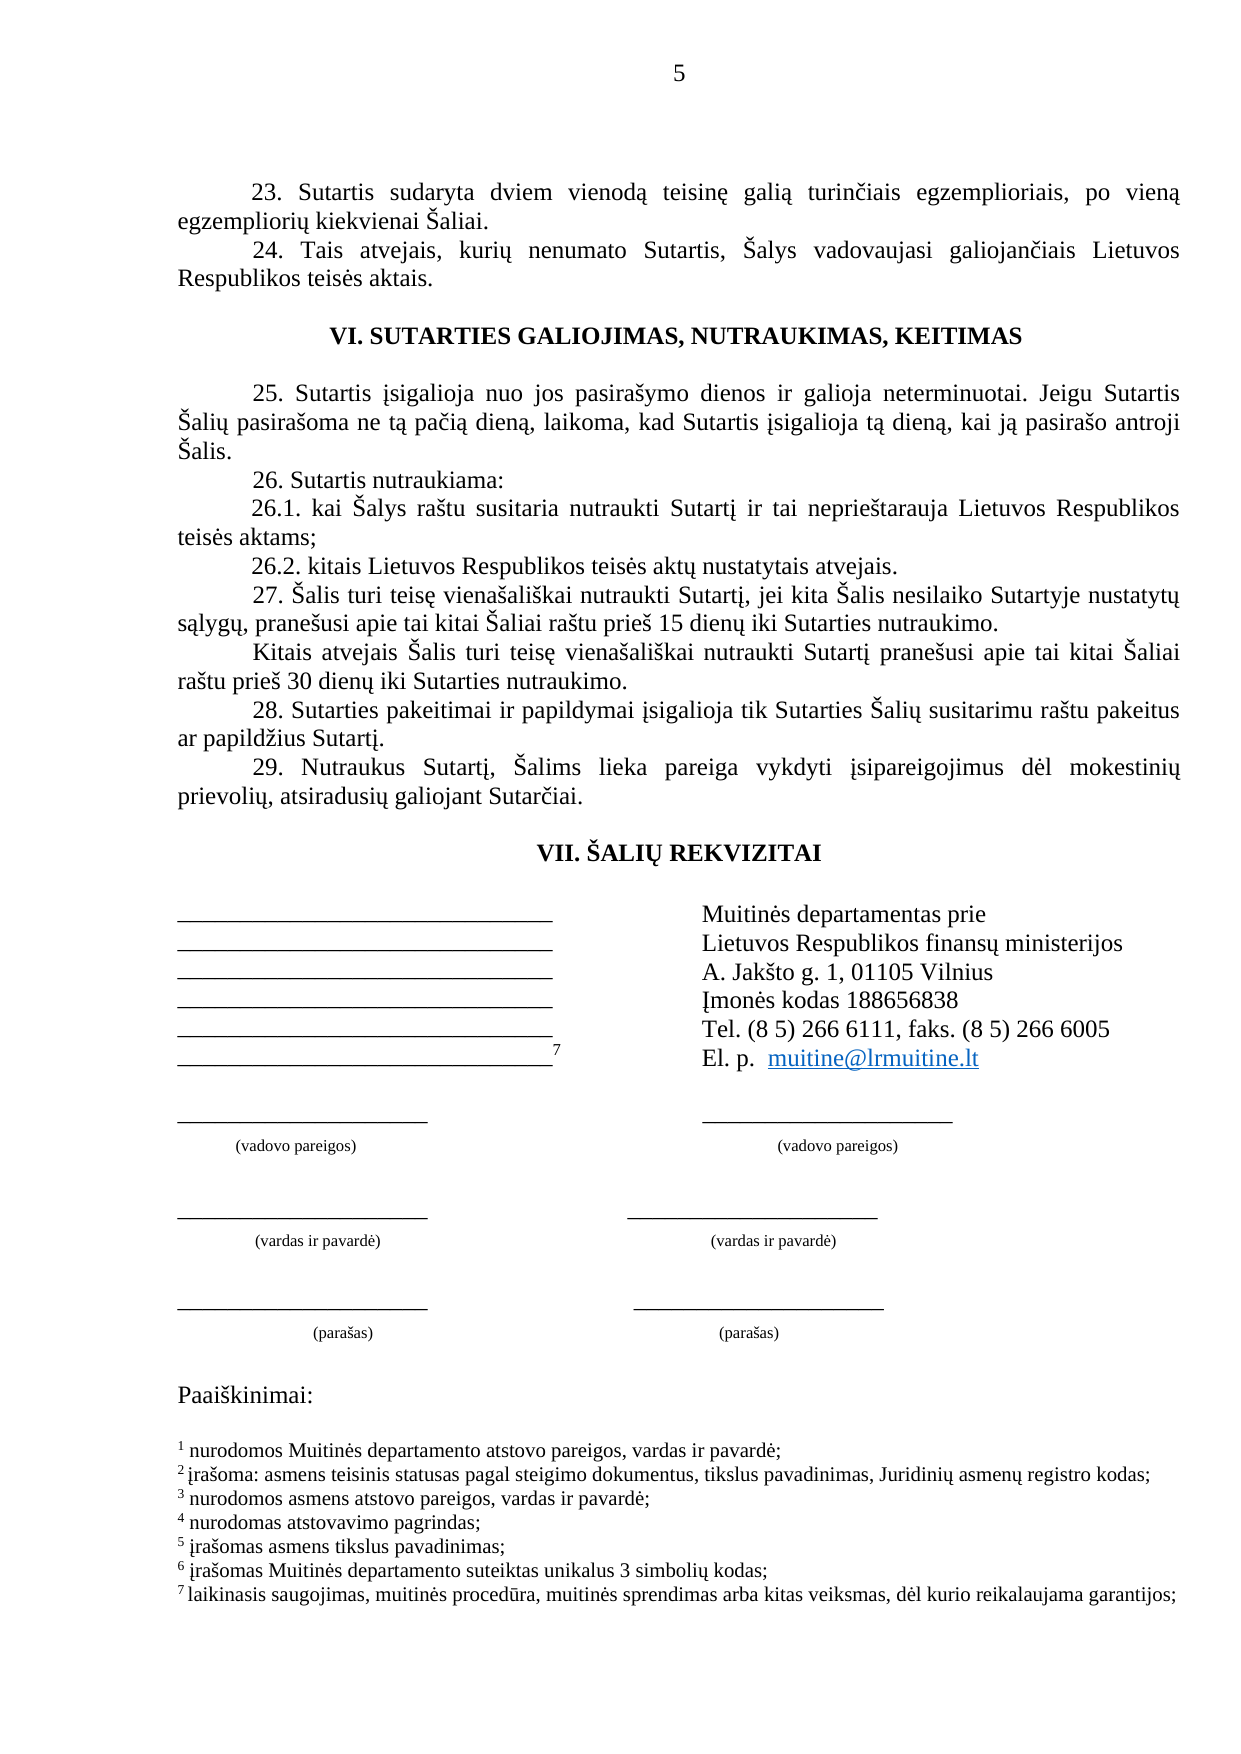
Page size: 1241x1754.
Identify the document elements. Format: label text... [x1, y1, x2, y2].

text 2 įrašoma: asmens teisinis statusas pagal steigimo dokumentus, tikslus pavadinimas, Juridinių asmenų registro kodas; [177, 1462, 1181, 1486]
text [1134, 1040, 1181, 1068]
text 25. Sutartis įsigalioja nuo jos pasirašymo dienos ir galioja neterminuotai. Jeigu Sutartis Šalių pasirašoma ne tą pačią dieną, laikoma, kad Sutartis įsigalioja tą dieną, kai ją pasirašo antroji Šalis. [177, 378, 1181, 465]
text ______________________________ [177, 896, 1181, 925]
text 26.2. kitais Lietuvos Respublikos teisės aktų nustatytais atvejais. [177, 551, 1181, 580]
text Tel. (8 5) 266 6111, faks. (8 5) 266 6005 [702, 1014, 1134, 1043]
text VII. ŠALIŲ REKVIZITAI [177, 838, 1181, 867]
text 24. Tais atvejais, kurių nenumato Sutartis, Šalys vadovaujasi galiojančiais Lietuvos Respublikos teisės aktais. [177, 235, 1181, 292]
text 23. Sutartis sudaryta dviem vienodą teisinę galią turinčiais egzemplioriais, po vieną egzempliorių kiekvienai Šaliai. [177, 177, 1181, 235]
text ____________________ ____________________ [177, 1284, 1181, 1313]
text 7 laikinasis saugojimas, muitinės procedūra, muitinės sprendimas arba kitas veiksmas, dėl kurio reikalaujama garantijos; [177, 1582, 1181, 1606]
text (vadovo pareigos) (vadovo pareigos) [177, 1136, 1181, 1164]
text 1 nurodomos Muitinės departamento atstovo pareigos, vardas ir pavardė; [177, 1437, 1181, 1462]
text Lietuvos Respublikos finansų ministerijos [702, 928, 1134, 957]
text (parašas) (parašas) [177, 1322, 1181, 1351]
text Paaiškinimai: [177, 1380, 1181, 1409]
text ______________________________ ______________________________ [177, 982, 702, 1040]
text ____________________ ____________________ [177, 1193, 1181, 1222]
text 5 įrašomas asmens tikslus pavadinimas; [177, 1534, 1181, 1558]
text (vardas ir pavardė) (vardas ir pavardė) [177, 1231, 1181, 1260]
text 26.1. kai Šalys raštu susitaria nutraukti Sutartį ir tai neprieštarauja Lietuvos Respublikos teisės aktams; [177, 493, 1181, 551]
text 29. Nutraukus Sutartį, Šalims lieka pareiga vykdyti įsipareigojimus dėl mokestinių prievolių, atsiradusių galiojant Sutarčiai. [177, 752, 1181, 810]
text [702, 1072, 1134, 1078]
text ______________________________7 [177, 1040, 702, 1068]
text 6 įrašomas Muitinės departamento suteiktas unikalus 3 simbolių kodas; [177, 1558, 1181, 1582]
text A. Jakšto g. 1, 01105 Vilnius [702, 957, 1134, 985]
text Muitinės departamentas prie [702, 899, 1134, 928]
text 27. Šalis turi teisę vienašališkai nutraukti Sutartį, jei kita Šalis nesilaiko Sutartyje nustatytų sąlygų, pranešusi apie tai kitai Šaliai raštu prieš 15 dienų iki Sutarties nutraukimo. [177, 580, 1181, 637]
text Įmonės kodas 188656838 [702, 985, 1134, 1014]
text ____________________ ____________________ [177, 1097, 1181, 1126]
text Kitais atvejais Šalis turi teisę vienašališkai nutraukti Sutartį pranešusi apie tai kitai Šaliai raštu prieš 30 dienų iki Sutarties nutraukimo. [177, 637, 1181, 695]
text El. p. muitine@lrmuitine.lt [702, 1043, 1134, 1072]
text [1134, 982, 1181, 1040]
text [1134, 925, 1181, 982]
text 28. Sutarties pakeitimai ir papildymai įsigalioja tik Sutarties Šalių susitarimu raštu pakeitus ar papildžius Sutartį. [177, 695, 1181, 752]
text 3 nurodomos asmens atstovo pareigos, vardas ir pavardė; [177, 1486, 1181, 1510]
text ______________________________ ______________________________ [177, 925, 702, 982]
text 4 nurodomas atstovavimo pagrindas; [177, 1510, 1181, 1534]
text VI. SUTARTIES GALIOJIMAS, NUTRAUKIMAS, KEITIMAS [177, 321, 1181, 350]
text 26. Sutartis nutraukiama: [177, 465, 1181, 493]
